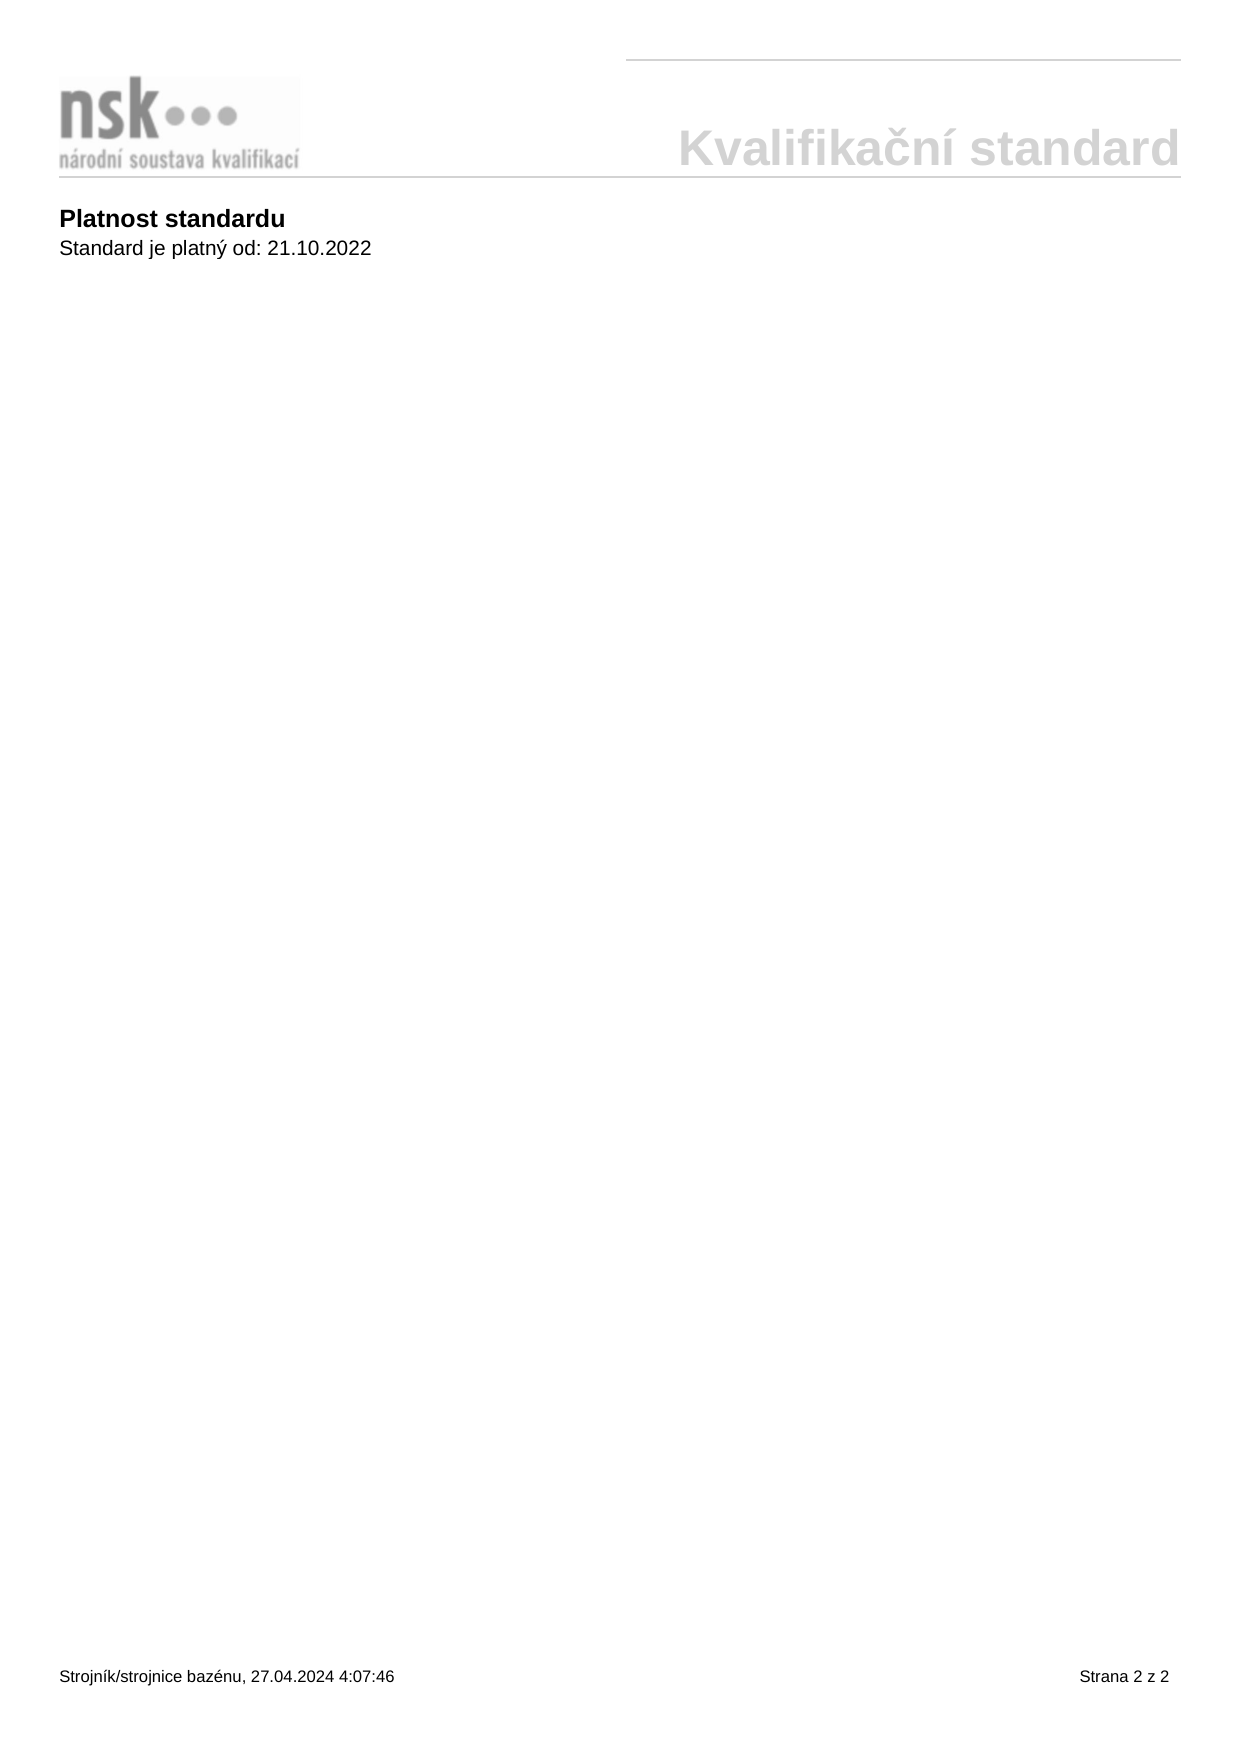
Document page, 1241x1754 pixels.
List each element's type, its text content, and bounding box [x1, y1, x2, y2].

table_cell Kvalifikační standard [626, 61, 1181, 176]
table_cell [1169, 1409, 1181, 1658]
table_cell [620, 1159, 626, 1409]
table_cell [59, 171, 483, 176]
table_cell [1093, 194, 1169, 200]
table_cell [1093, 559, 1169, 859]
table_cell [484, 171, 620, 176]
table_cell [484, 859, 620, 1159]
table_cell [484, 559, 620, 859]
table_cell [620, 1409, 626, 1658]
table_cell [484, 1409, 620, 1658]
table_cell [1093, 859, 1169, 1159]
table_cell [484, 1159, 620, 1409]
table_cell [59, 1409, 483, 1658]
table_cell [626, 259, 862, 559]
table_cell [626, 1409, 862, 1658]
table_cell [1169, 1159, 1181, 1409]
table_cell Standard je platný od: 21.10.2022 [59, 236, 1181, 259]
table_cell [59, 859, 483, 1159]
table_cell [862, 859, 1093, 1159]
table_cell [862, 194, 1093, 200]
table_cell [626, 559, 862, 859]
table_cell [1093, 1409, 1169, 1658]
table_cell Strana 2 z 2 [862, 1658, 1169, 1694]
table_cell [1169, 1658, 1181, 1694]
table_cell [626, 194, 862, 200]
table_cell [620, 859, 626, 1159]
table_cell [620, 559, 626, 859]
table_cell [484, 194, 620, 200]
picture [58, 59, 621, 171]
table_cell Platnost standardu [59, 200, 1181, 236]
table_cell [862, 1409, 1093, 1658]
table_cell [620, 259, 626, 559]
table_cell [1169, 559, 1181, 859]
table_cell [484, 259, 620, 559]
table_cell [1169, 859, 1181, 1159]
table_cell [626, 1159, 862, 1409]
table_cell [59, 1159, 483, 1409]
table_cell [862, 259, 1093, 559]
table_cell [1169, 194, 1181, 200]
table_cell Strojník/strojnice bazénu, 27.04.2024 4:07:46 [59, 1658, 862, 1694]
table_cell [59, 559, 483, 859]
table_cell [862, 1159, 1093, 1409]
table_cell [1093, 259, 1169, 559]
table_cell [621, 59, 626, 170]
table_cell [862, 559, 1093, 859]
table_cell [1169, 259, 1181, 559]
table_cell [626, 859, 862, 1159]
table_cell [59, 178, 1181, 194]
table_cell [59, 259, 483, 559]
table_cell [1093, 1159, 1169, 1409]
table_cell [59, 194, 483, 200]
